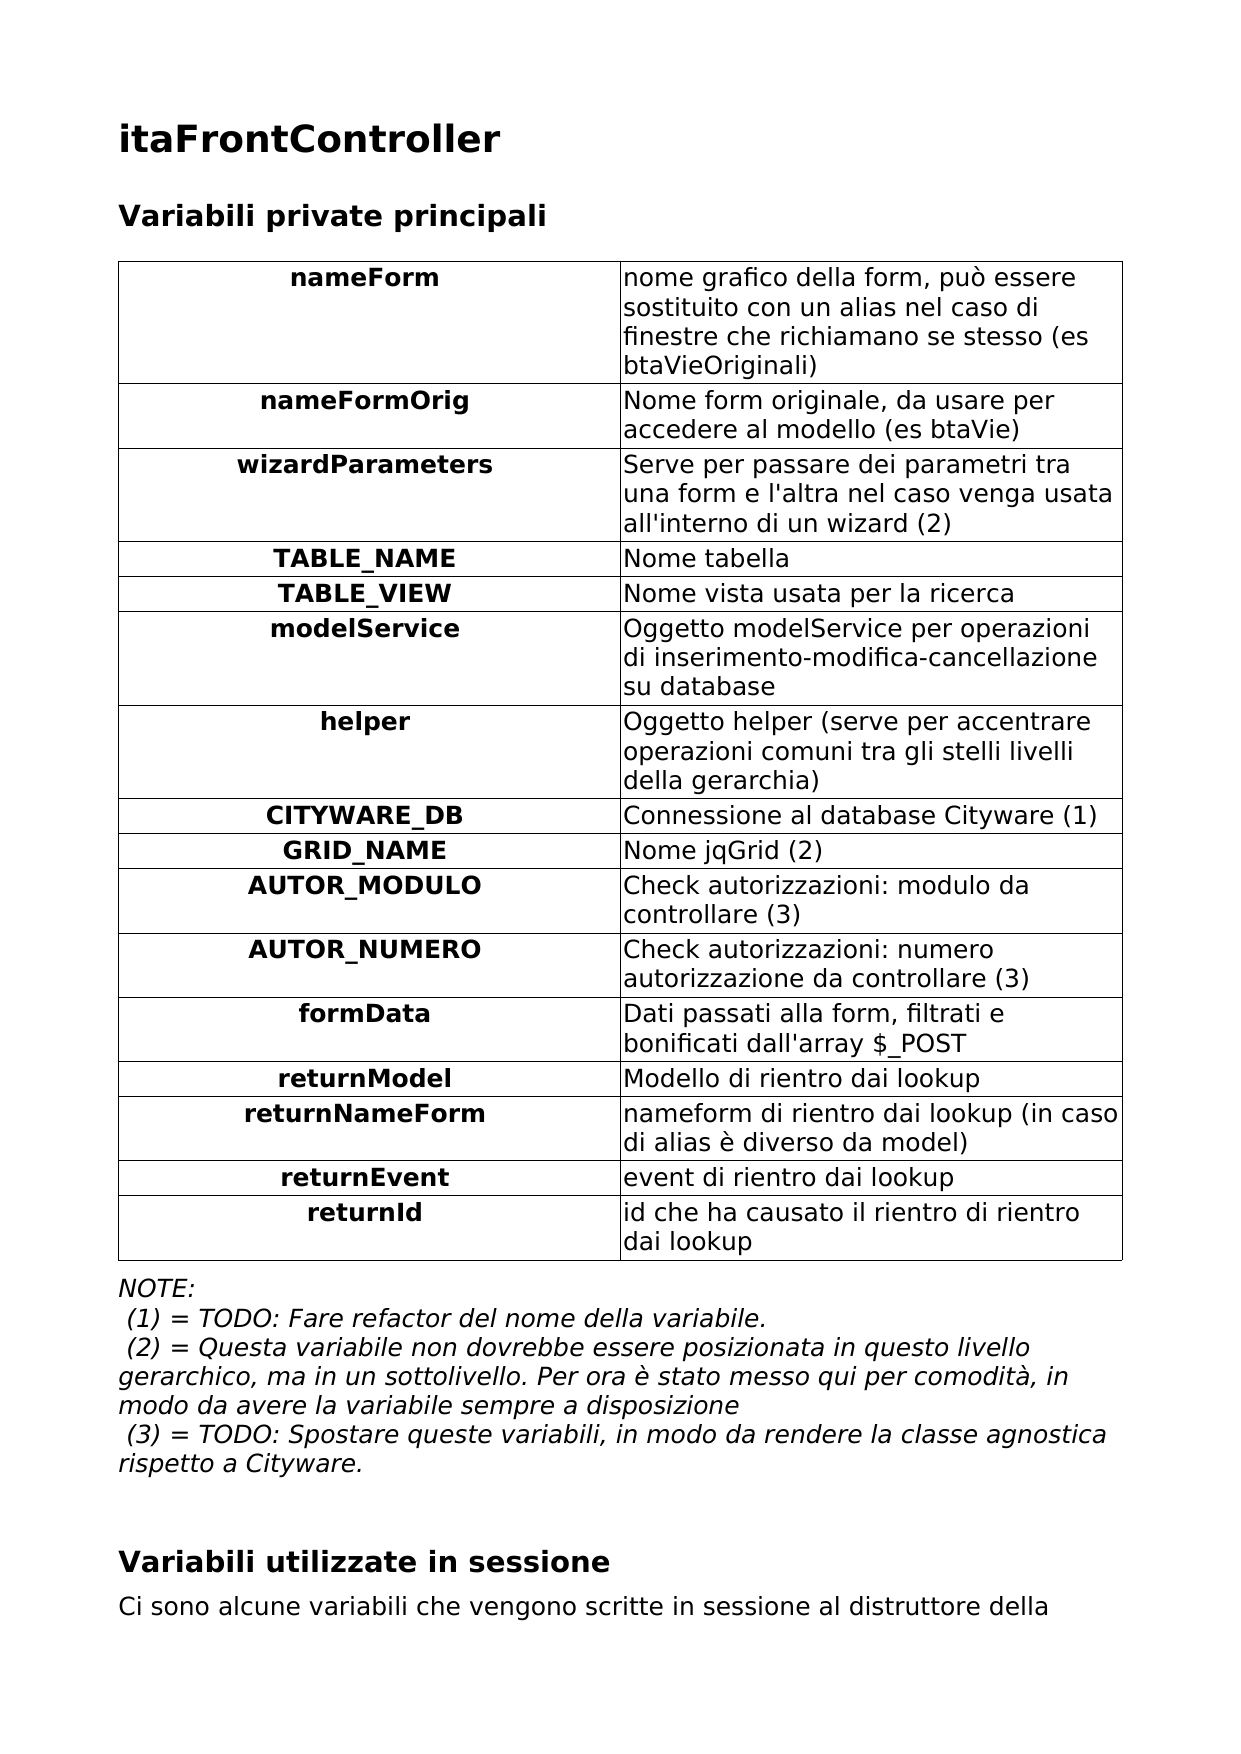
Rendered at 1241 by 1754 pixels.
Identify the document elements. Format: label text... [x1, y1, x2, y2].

text NOTE: (1) = TODO: Fare refactor del nome della variabile. (2) = Questa variabile non dovrebbe essere posizionata in questo livello gerarchico, ma in un sottolivello. Per ora è stato messo qui per comodità, in modo da avere la variabile sempre a disposizione (3) = TODO: Spostare queste variabili, in modo da rendere la classe agnostica rispetto a Cityware. [118, 1274, 1122, 1508]
table_cell Nome tabella [621, 542, 1122, 576]
table_cell Nome form originale, da usare per accedere al modello (es btaVie) [621, 384, 1122, 447]
table_cell modelService [119, 612, 620, 704]
table_cell Oggetto helper (serve per accentrare operazioni comuni tra gli stelli livelli della gerarchia) [621, 706, 1122, 798]
table_cell AUTOR_MODULO [119, 869, 620, 932]
table_cell returnModel [119, 1062, 620, 1096]
table_cell helper [119, 706, 620, 798]
table_cell Dati passati alla form, filtrati e bonificati dall'array $_POST [621, 998, 1122, 1061]
table_cell returnEvent [119, 1161, 620, 1195]
table_cell CITYWARE_DB [119, 799, 620, 833]
table_cell AUTOR_NUMERO [119, 934, 620, 997]
text Ci sono alcune variabili che vengono scritte in sessione al distruttore della [118, 1592, 1122, 1621]
table_header nameForm [119, 262, 620, 383]
table_cell formData [119, 998, 620, 1061]
table_cell wizardParameters [119, 449, 620, 541]
table_cell Serve per passare dei parametri tra una form e l'altra nel caso venga usata all'interno di un wizard (2) [621, 449, 1122, 541]
subtitle Variabili private principali [118, 199, 1122, 233]
table_cell Oggetto modelService per operazioni di inserimento-modifica-cancellazione su database [621, 612, 1122, 704]
subtitle itaFrontController [118, 118, 1122, 162]
table_cell Nome jqGrid (2) [621, 834, 1122, 868]
table_cell returnNameForm [119, 1097, 620, 1160]
table_cell nameFormOrig [119, 384, 620, 447]
table_cell event di rientro dai lookup [621, 1161, 1122, 1195]
table_cell returnId [119, 1196, 620, 1260]
table_cell Check autorizzazioni: modulo da controllare (3) [621, 869, 1122, 932]
table_cell GRID_NAME [119, 834, 620, 868]
table_cell Connessione al database Cityware (1) [621, 799, 1122, 833]
table_cell Nome vista usata per la ricerca [621, 577, 1122, 611]
table_cell Check autorizzazioni: numero autorizzazione da controllare (3) [621, 934, 1122, 997]
table_cell TABLE_VIEW [119, 577, 620, 611]
table_cell Modello di rientro dai lookup [621, 1062, 1122, 1096]
table_cell id che ha causato il rientro di rientro dai lookup [621, 1196, 1122, 1260]
table_cell TABLE_NAME [119, 542, 620, 576]
subtitle Variabili utilizzate in sessione [118, 1545, 1122, 1579]
table_cell nameform di rientro dai lookup (in caso di alias è diverso da model) [621, 1097, 1122, 1160]
table_header nome grafico della form, può essere sostituito con un alias nel caso di finestre che richiamano se stesso (es btaVieOriginali) [621, 262, 1122, 383]
